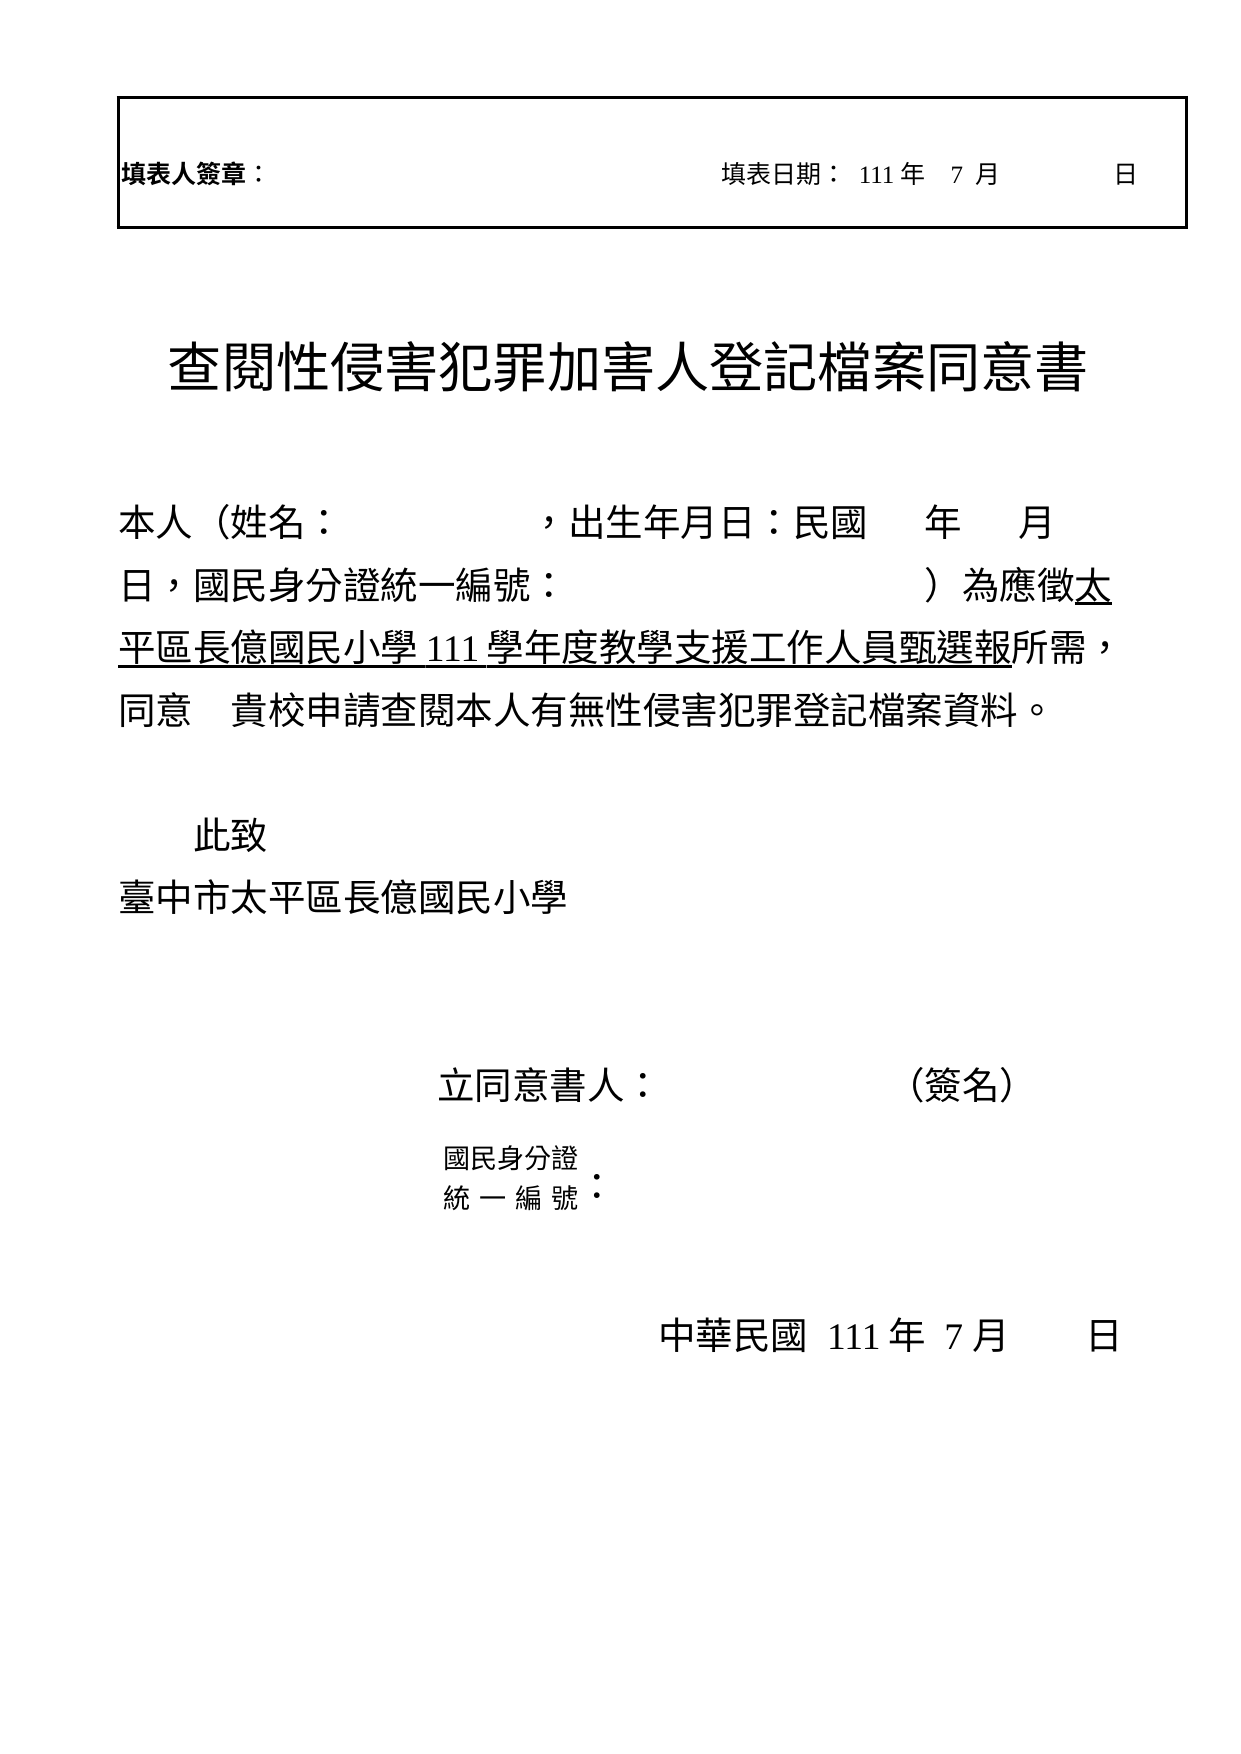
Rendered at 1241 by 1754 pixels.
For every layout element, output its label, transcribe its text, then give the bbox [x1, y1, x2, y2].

text 國民身分證統一編號： [118, 1104, 1122, 1229]
text 查閱性侵害犯罪加害人登記檔案同意書 [118, 291, 1138, 416]
text 中華民國 111年 7 月 日 [118, 1291, 1122, 1354]
text 臺中市太平區長億國民小學 [118, 854, 1122, 916]
text 立同意書人： （簽名） [118, 1041, 1122, 1104]
table_cell 填表人簽章： 填表日期： 111 年 7 月 日 [120, 99, 1185, 226]
text 本人（姓名： ，出生年月日：民國 年 月 日，國民身分證統一編號： ）為應徵太平區長億國民小學111學年度教學支援工作人員甄選報所需，同意 貴校申請查閱本人有無性侵害犯罪登記檔案資料。 [118, 479, 1122, 729]
text 此致 [118, 791, 1122, 854]
